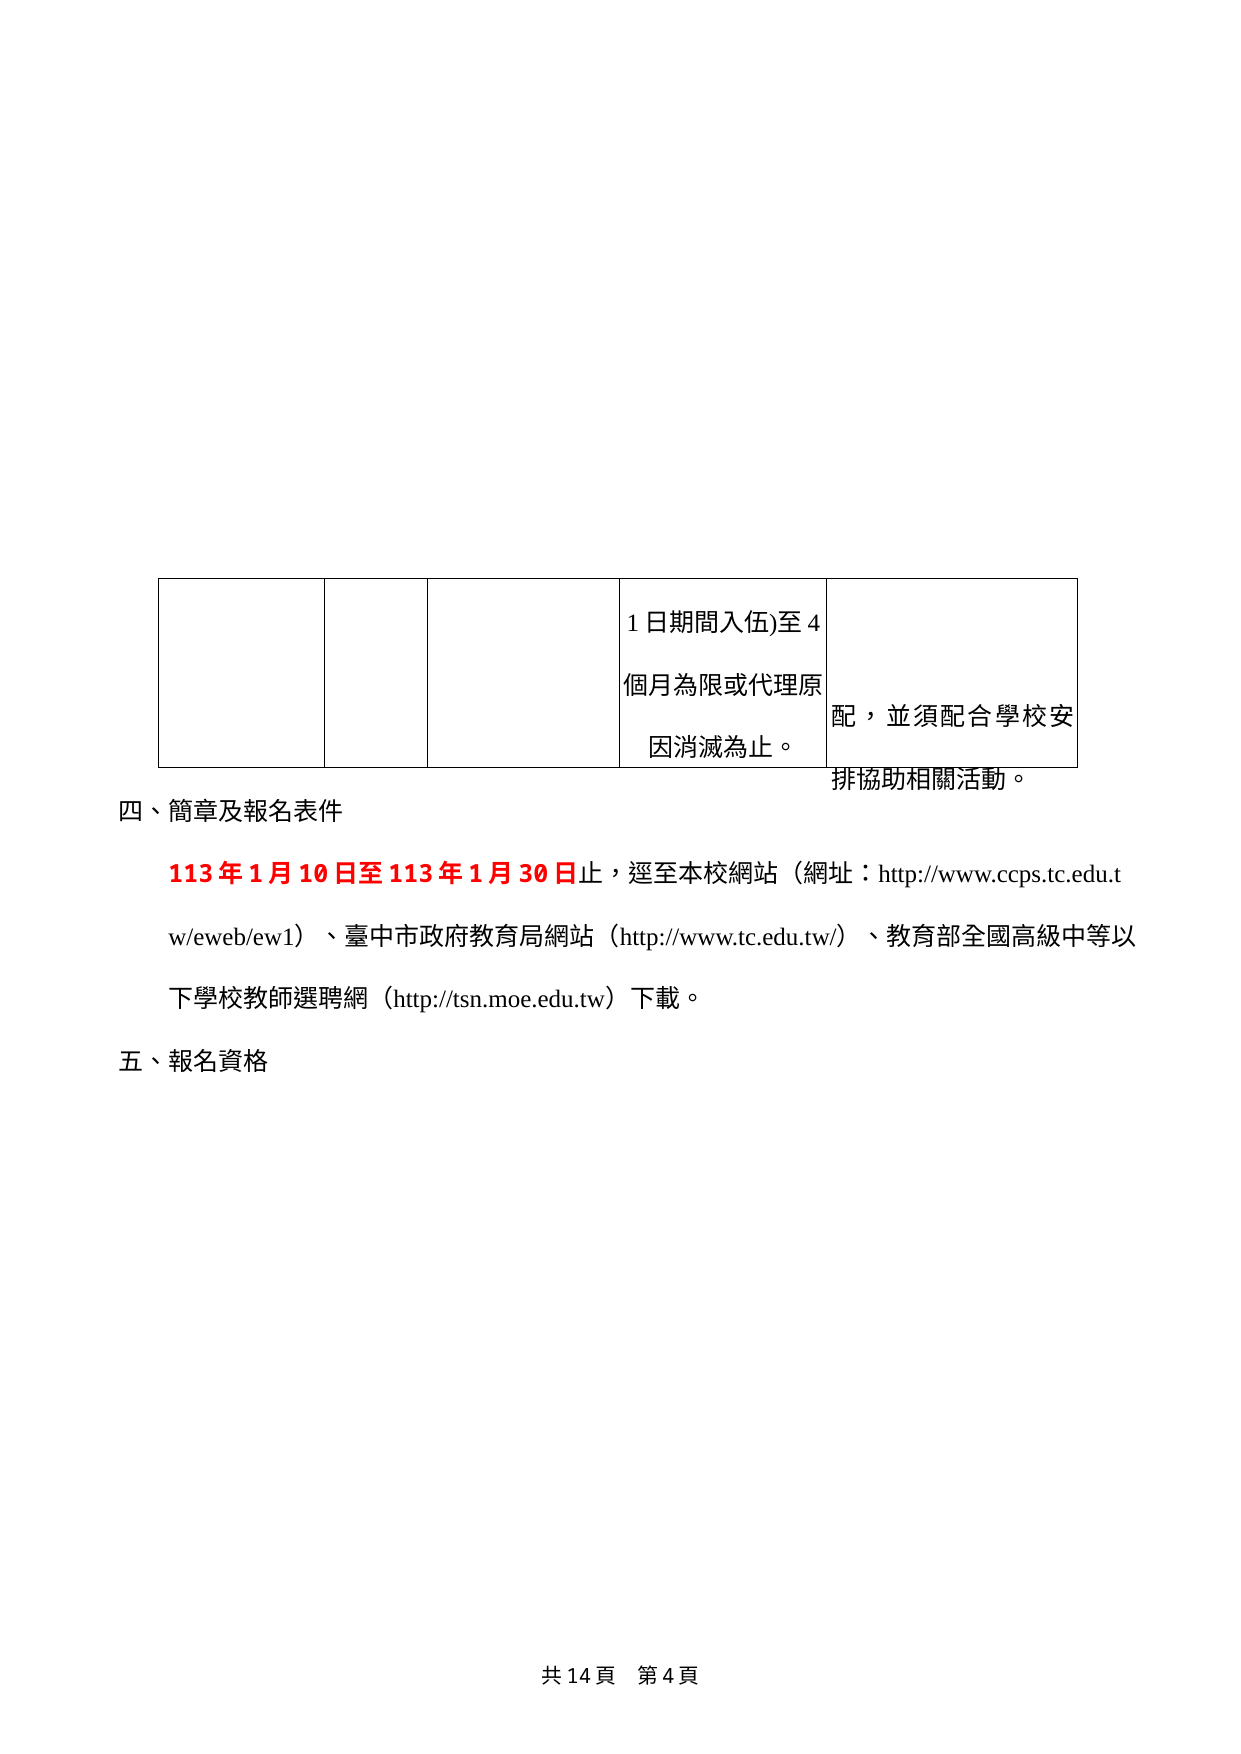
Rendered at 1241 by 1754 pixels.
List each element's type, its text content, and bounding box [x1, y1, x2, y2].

text 四、簡章及報名表件 113年1月10日至113年1月30日止，逕至本校網站（網址：http://www.ccps.tc.edu.tw/eweb/ew1）、臺中市政府教育局網站（http://www.tc.edu.tw/）、教育部全國高級中等以下學校教師選聘網（http://tsn.moe.edu.tw）下載。 [118, 768, 1137, 1018]
table_cell 1日期間入伍)至4個月為限或代理原因消滅為止。 [620, 579, 826, 767]
text 五、報名資格 [118, 1018, 1122, 1080]
table_cell [325, 579, 427, 767]
table_cell [428, 579, 619, 767]
table_cell [159, 579, 324, 767]
table_cell 1、依甄選類別、成績依序排定錄取，並備取若干名。 2、本次甄選之備取人員，如本學年度該類別有新增長期代理教師缺額，得由備取人員依備取順序依序進用，備取時間至各甄選類別代理聘期迄日止。 3、實際授課內容須配合學校需求彈性調配，並須配合學校安排協助相關活動。 [827, 579, 1077, 767]
